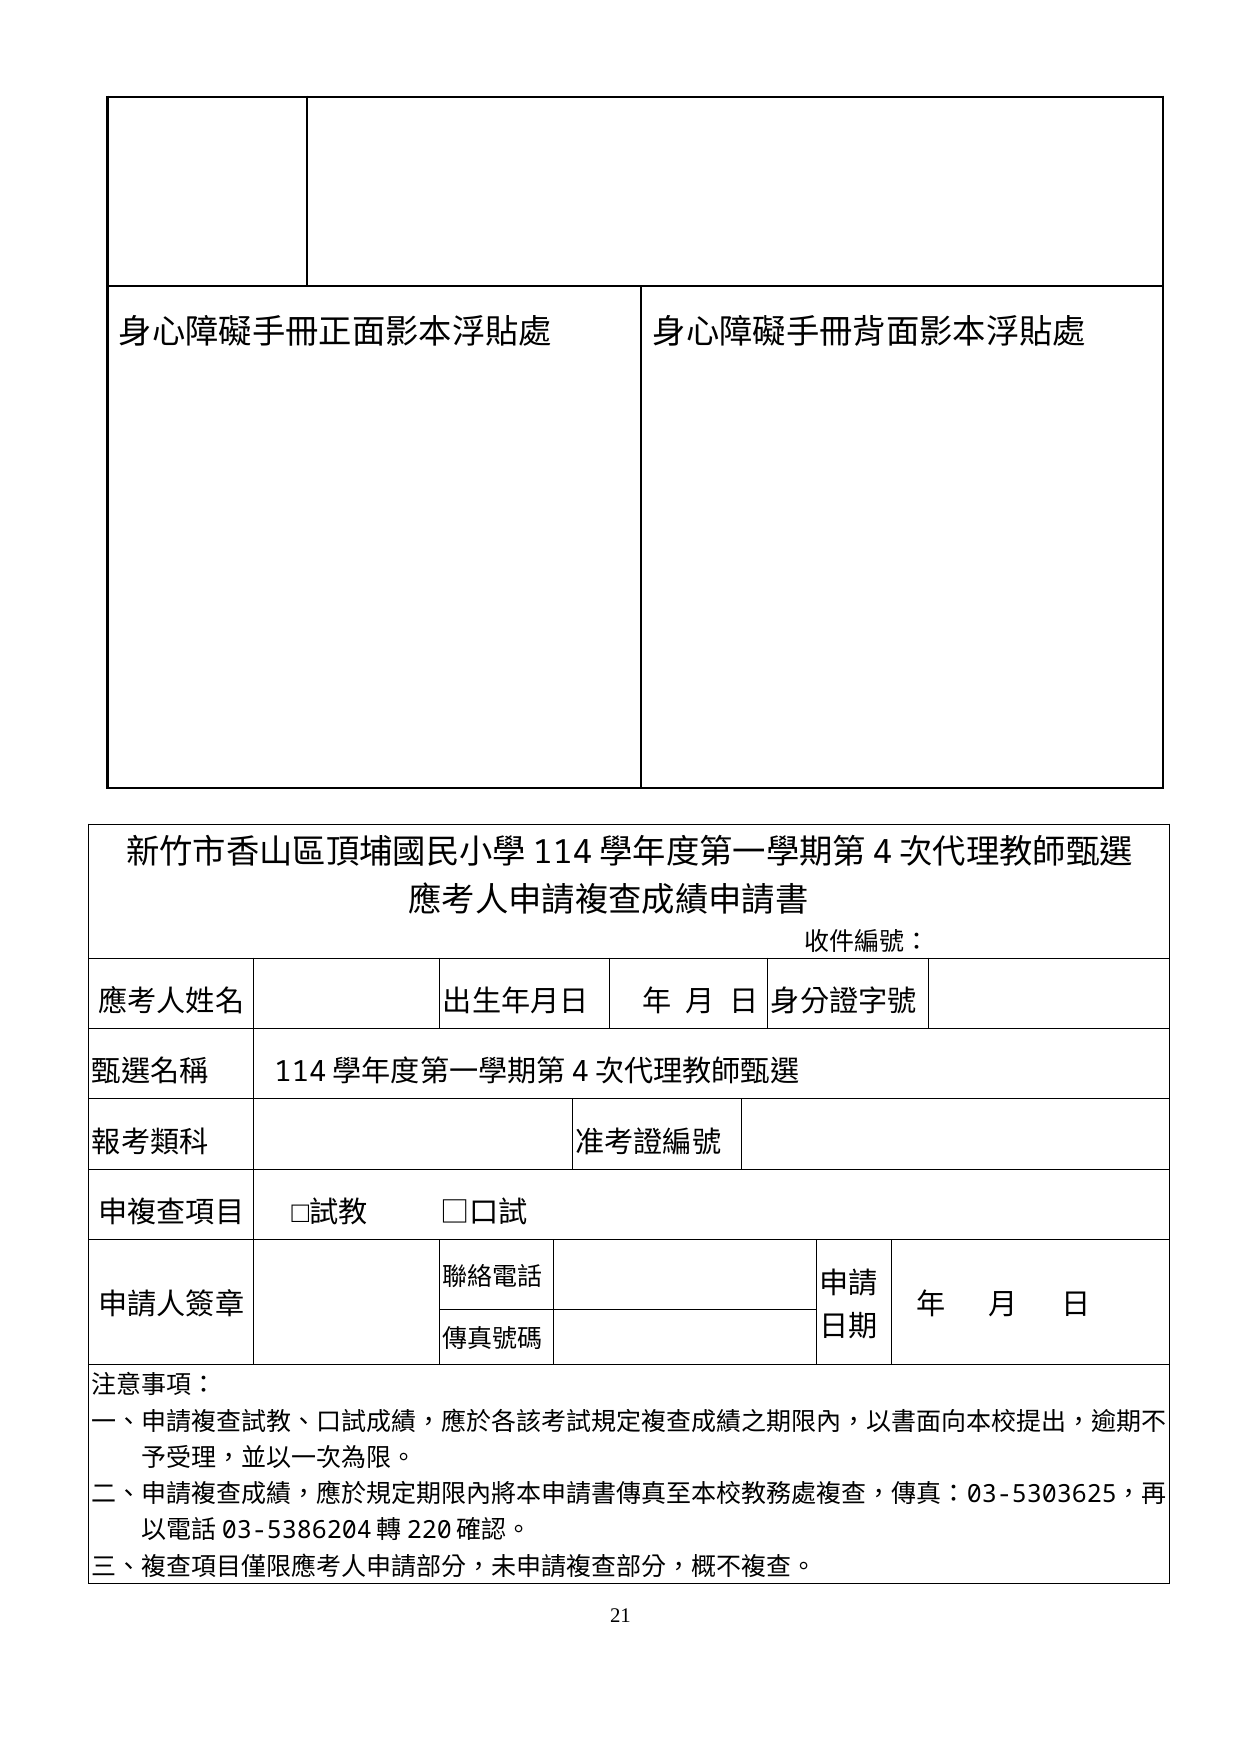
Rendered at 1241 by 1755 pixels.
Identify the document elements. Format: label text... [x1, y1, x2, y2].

table_cell 114學年度第一學期第4次代理教師甄選 [254, 1029, 1169, 1098]
table_cell 聯絡電話 [440, 1240, 553, 1309]
table_header 新竹市香山區頂埔國民小學114學年度第一學期第4次代理教師甄選 應考人申請複查成績申請書 收件編號： [89, 825, 1169, 957]
table_cell 出生年月日 [440, 959, 609, 1028]
table_cell 傳真號碼 [440, 1310, 553, 1364]
table_cell 年 月 日 [610, 959, 767, 1028]
table_cell [308, 98, 1162, 285]
table_cell 申請日期 [817, 1240, 891, 1364]
table_cell [254, 1099, 572, 1169]
table_cell 身心障礙手冊正面影本浮貼處 [109, 287, 640, 787]
table_cell 報考類科 [89, 1099, 253, 1169]
table_cell [929, 959, 1169, 1028]
table_cell 申請人簽章 [89, 1240, 253, 1364]
table_cell [554, 1240, 816, 1309]
table_cell □試教 □口試 [254, 1170, 1169, 1239]
table_cell 申複查項目 [89, 1170, 253, 1239]
table_cell 應考人姓名 [89, 959, 253, 1028]
table_cell 身心障礙手冊背面影本浮貼處 [642, 287, 1162, 787]
table_cell 身分證字號 [768, 959, 928, 1028]
table_cell 注意事項： 一、申請複查試教、口試成績，應於各該考試規定複查成績之期限內，以書面向本校提出，逾期不予受理，並以一次為限。 二、申請複查成績，應於規定期限內將本申請書傳真至本校教務處複查，傳真：03-5303625，再以電話03-5386204轉220確認。 三、複查項目僅限應考人申請部分，未申請複查部分，概不複查。 [89, 1365, 1169, 1582]
table_cell [254, 1240, 439, 1364]
table_cell 甄選名稱 [89, 1029, 253, 1098]
table_cell [254, 959, 439, 1028]
table_cell [109, 98, 306, 285]
table_cell 准考證編號 [573, 1099, 741, 1169]
table_cell [554, 1310, 816, 1364]
table_cell [742, 1099, 1169, 1169]
table_cell 年 月 日 [892, 1240, 1169, 1364]
